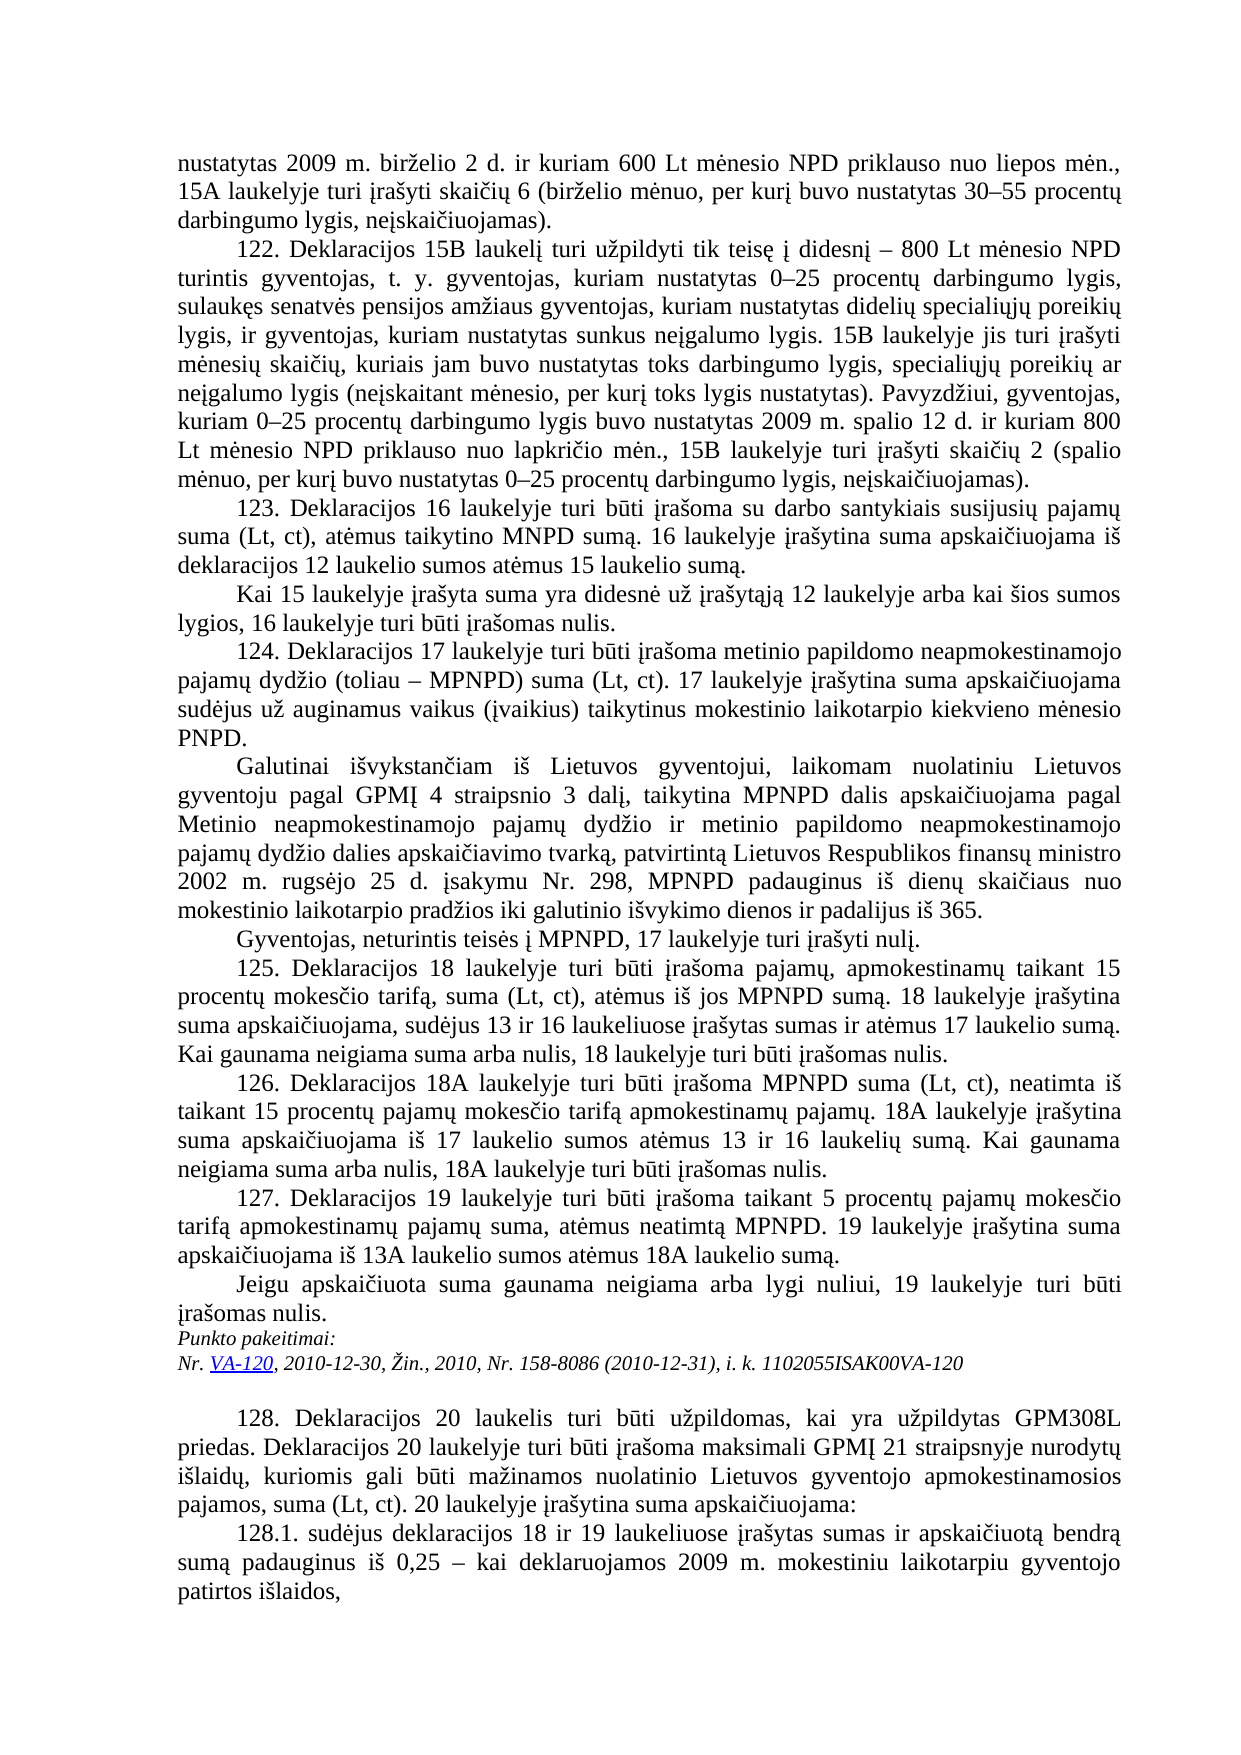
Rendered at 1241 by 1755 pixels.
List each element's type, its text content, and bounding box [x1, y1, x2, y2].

text 126. Deklaracijos 18A laukelyje turi būti įrašoma MPNPD suma (Lt, ct), neatimta iš taikant 15 procentų pajamų mokesčio tarifą apmokestinamų pajamų. 18A laukelyje įrašytina suma apskaičiuojama iš 17 laukelio sumos atėmus 13 ir 16 laukelių sumą. Kai gaunama neigiama suma arba nulis, 18A laukelyje turi būti įrašomas nulis. [177, 1068, 1122, 1183]
text 125. Deklaracijos 18 laukelyje turi būti įrašoma pajamų, apmokestinamų taikant 15 procentų mokesčio tarifą, suma (Lt, ct), atėmus iš jos MPNPD sumą. 18 laukelyje įrašytina suma apskaičiuojama, sudėjus 13 ir 16 laukeliuose įrašytas sumas ir atėmus 17 laukelio sumą. Kai gaunama neigiama suma arba nulis, 18 laukelyje turi būti įrašomas nulis. [177, 953, 1122, 1068]
text 124. Deklaracijos 17 laukelyje turi būti įrašoma metinio papildomo neapmokestinamojo pajamų dydžio (toliau – MPNPD) suma (Lt, ct). 17 laukelyje įrašytina suma apskaičiuojama sudėjus už auginamus vaikus (įvaikius) taikytinus mokestinio laikotarpio kiekvieno mėnesio PNPD. [177, 636, 1122, 751]
text 127. Deklaracijos 19 laukelyje turi būti įrašoma taikant 5 procentų pajamų mokesčio tarifą apmokestinamų pajamų suma, atėmus neatimtą MPNPD. 19 laukelyje įrašytina suma apskaičiuojama iš 13A laukelio sumos atėmus 18A laukelio sumą. [177, 1183, 1122, 1269]
text Nr. VA-120, 2010-12-30, Žin., 2010, Nr. 158-8086 (2010-12-31), i. k. 1102055ISAK00VA-120 [177, 1350, 1122, 1374]
text nustatytas 2009 m. birželio 2 d. ir kuriam 600 Lt mėnesio NPD priklauso nuo liepos mėn., 15A laukelyje turi įrašyti skaičių 6 (birželio mėnuo, per kurį buvo nustatytas 30–55 procentų darbingumo lygis, neįskaičiuojamas). [177, 148, 1122, 234]
text 128.1. sudėjus deklaracijos 18 ir 19 laukeliuose įrašytas sumas ir apskaičiuotą bendrą sumą padauginus iš 0,25 – kai deklaruojamos 2009 m. mokestiniu laikotarpiu gyventojo patirtos išlaidos, [177, 1518, 1122, 1604]
text Punkto pakeitimai: [177, 1326, 1122, 1350]
text 128. Deklaracijos 20 laukelis turi būti užpildomas, kai yra užpildytas GPM308L priedas. Deklaracijos 20 laukelyje turi būti įrašoma maksimali GPMĮ 21 straipsnyje nurodytų išlaidų, kuriomis gali būti mažinamos nuolatinio Lietuvos gyventojo apmokestinamosios pajamos, suma (Lt, ct). 20 laukelyje įrašytina suma apskaičiuojama: [177, 1403, 1122, 1518]
text Galutinai išvykstančiam iš Lietuvos gyventojui, laikomam nuolatiniu Lietuvos gyventoju pagal GPMĮ 4 straipsnio 3 dalį, taikytina MPNPD dalis apskaičiuojama pagal Metinio neapmokestinamojo pajamų dydžio ir metinio papildomo neapmokestinamojo pajamų dydžio dalies apskaičiavimo tvarką, patvirtintą Lietuvos Respublikos finansų ministro 2002 m. rugsėjo 25 d. įsakymu Nr. 298, MPNPD padauginus iš dienų skaičiaus nuo mokestinio laikotarpio pradžios iki galutinio išvykimo dienos ir padalijus iš 365. [177, 751, 1122, 924]
text Jeigu apskaičiuota suma gaunama neigiama arba lygi nuliui, 19 laukelyje turi būti įrašomas nulis. [177, 1269, 1122, 1326]
text 122. Deklaracijos 15B laukelį turi užpildyti tik teisę į didesnį – 800 Lt mėnesio NPD turintis gyventojas, t. y. gyventojas, kuriam nustatytas 0–25 procentų darbingumo lygis, sulaukęs senatvės pensijos amžiaus gyventojas, kuriam nustatytas didelių specialiųjų poreikių lygis, ir gyventojas, kuriam nustatytas sunkus neįgalumo lygis. 15B laukelyje jis turi įrašyti mėnesių skaičių, kuriais jam buvo nustatytas toks darbingumo lygis, specialiųjų poreikių ar neįgalumo lygis (neįskaitant mėnesio, per kurį toks lygis nustatytas). Pavyzdžiui, gyventojas, kuriam 0–25 procentų darbingumo lygis buvo nustatytas 2009 m. spalio 12 d. ir kuriam 800 Lt mėnesio NPD priklauso nuo lapkričio mėn., 15B laukelyje turi įrašyti skaičių 2 (spalio mėnuo, per kurį buvo nustatytas 0–25 procentų darbingumo lygis, neįskaičiuojamas). [177, 234, 1122, 493]
text Kai 15 laukelyje įrašyta suma yra didesnė už įrašytąją 12 laukelyje arba kai šios sumos lygios, 16 laukelyje turi būti įrašomas nulis. [177, 579, 1122, 636]
text Gyventojas, neturintis teisės į MPNPD, 17 laukelyje turi įrašyti nulį. [177, 924, 1122, 953]
text 123. Deklaracijos 16 laukelyje turi būti įrašoma su darbo santykiais susijusių pajamų suma (Lt, ct), atėmus taikytino MNPD sumą. 16 laukelyje įrašytina suma apskaičiuojama iš deklaracijos 12 laukelio sumos atėmus 15 laukelio sumą. [177, 493, 1122, 579]
